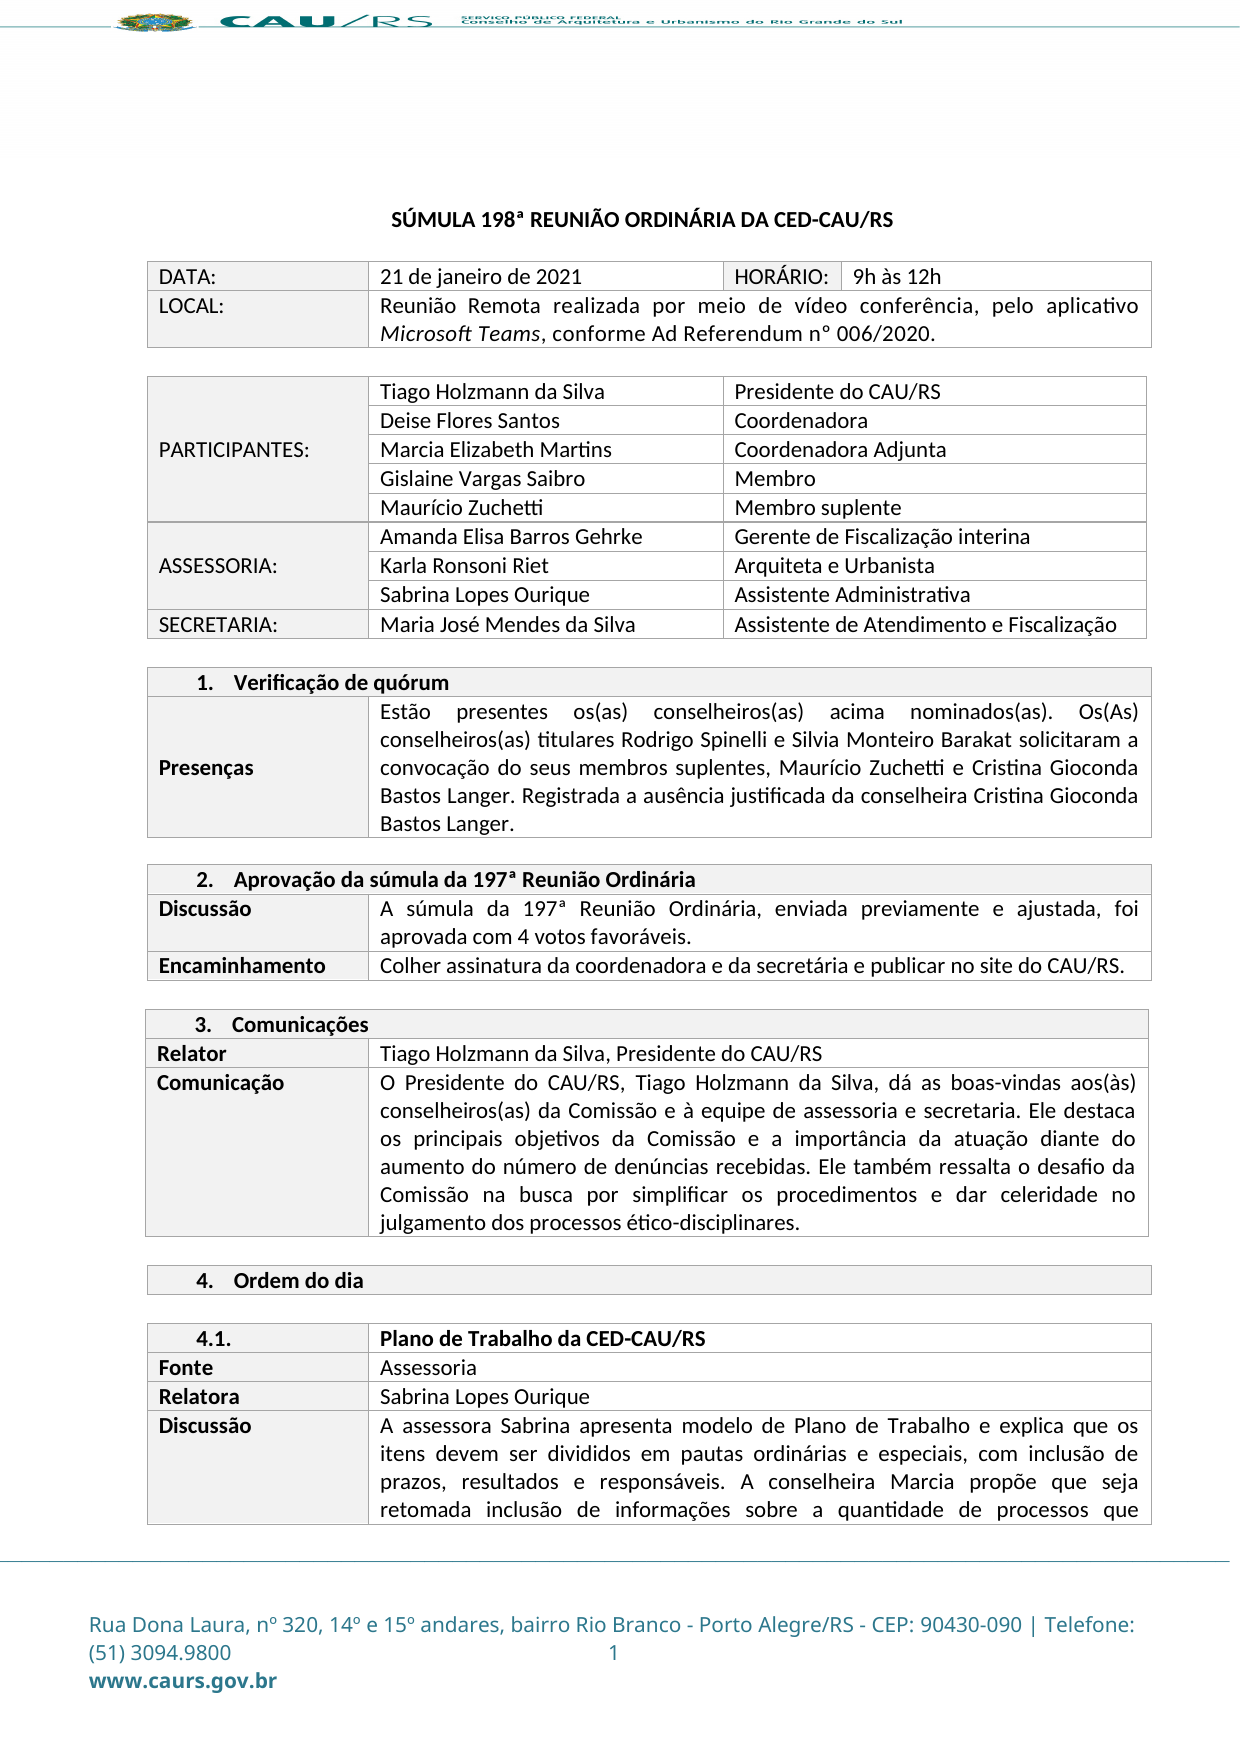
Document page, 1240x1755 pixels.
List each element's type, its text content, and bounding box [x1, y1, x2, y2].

table_cell Membro suplente [724, 494, 1146, 521]
table_header PARTICIPANTES: [148, 377, 368, 521]
table_cell Presenças [148, 697, 368, 837]
table_cell Aprovação da súmula da 197ª Reunião Ordinária [148, 865, 1151, 893]
table_header Comunicações [146, 1010, 1148, 1038]
table_header Tiago Holzmann da Silva [369, 377, 723, 405]
table_cell O Presidente do CAU/RS, Tiago Holzmann da Silva, dá as boas-vindas aos(às) conselheiros(as) da Comissão e à equipe de assessoria e secretaria. Ele destaca os principais objetivos da Comissão e a importância da atuação diante do aumento do número de denúncias recebidas. Ele também ressalta o desafio da Comissão na busca por simplificar os procedimentos e dar celeridade no julgamento dos processos ético-disciplinares. [369, 1068, 1148, 1236]
table_cell Karla Ronsoni Riet [369, 552, 723, 579]
table_header DATA: [148, 262, 368, 290]
table_cell Discussão [148, 895, 368, 951]
table_cell A súmula da 197ª Reunião Ordinária, enviada previamente e ajustada, foi aprovada com 4 votos favoráveis. [369, 895, 1151, 951]
table_cell Sabrina Lopes Ourique [369, 1382, 1151, 1410]
table_cell Assistente Administrativa [724, 581, 1146, 609]
table_cell LOCAL: [148, 291, 368, 347]
table_header 21 de janeiro de 2021 [369, 262, 723, 290]
table_cell Comunicação [146, 1068, 368, 1236]
table_cell Coordenadora [724, 406, 1146, 434]
table_cell Assessoria [369, 1353, 1151, 1381]
table_cell Relator [146, 1039, 368, 1067]
table_cell Fonte [148, 1353, 368, 1381]
text SÚMULA 198ª REUNIÃO ORDINÁRIA DA CED-CAU/RS [148, 205, 1137, 233]
table_cell Reunião Remota realizada por meio de vídeo conferência, pelo aplicativo Microsoft Teams, conforme Ad Referendum nº 006/2020. [369, 291, 1151, 347]
table_header Verificação de quórum [148, 668, 1151, 696]
table_cell Assistente de Atendimento e Fiscalização [724, 610, 1146, 638]
table_cell Relatora [148, 1382, 368, 1410]
table_cell Colher assinatura da coordenadora e da secretária e publicar no site do CAU/RS. [369, 952, 1151, 979]
table_cell A assessora Sabrina apresenta modelo de Plano de Trabalho e explica que os itens devem ser divididos em pautas ordinárias e especiais, com inclusão de prazos, resultados e responsáveis. A conselheira Marcia propõe que seja retomada inclusão de informações sobre a quantidade de processos que [369, 1411, 1151, 1523]
table_cell Gerente de Fiscalização interina [724, 523, 1146, 551]
table_cell [147, 838, 1151, 864]
table_header 9h às 12h [842, 262, 1151, 290]
table_header HORÁRIO: [724, 262, 841, 290]
table_cell Discussão [148, 1411, 368, 1523]
table_cell Gislaine Vargas Saibro [369, 464, 723, 492]
table_cell Coordenadora Adjunta [724, 435, 1146, 463]
table_header Presidente do CAU/RS [724, 377, 1146, 405]
table_cell Estão presentes os(as) conselheiros(as) acima nominados(as). Os(As) conselheiros(as) titulares Rodrigo Spinelli e Silvia Monteiro Barakat solicitaram a convocação do seus membros suplentes, Maurício Zuchetti e Cristina Gioconda Bastos Langer. Registrada a ausência justificada da conselheira Cristina Gioconda Bastos Langer. [369, 697, 1151, 837]
table_cell ASSESSORIA: [148, 523, 368, 609]
table_cell Encaminhamento [148, 952, 368, 979]
table_header [148, 1324, 368, 1352]
table_cell Amanda Elisa Barros Gehrke [369, 523, 723, 551]
table_cell Maria José Mendes da Silva [369, 610, 723, 638]
table_cell Membro [724, 464, 1146, 492]
table_cell Sabrina Lopes Ourique [369, 581, 723, 609]
table_header Ordem do dia [148, 1266, 1151, 1294]
table_cell SECRETARIA: [148, 610, 368, 638]
table_cell Maurício Zuchetti [369, 494, 723, 521]
table_cell Deise Flores Santos [369, 406, 723, 434]
table_cell Arquiteta e Urbanista [724, 552, 1146, 579]
table_cell Marcia Elizabeth Martins [369, 435, 723, 463]
table_header Plano de Trabalho da CED-CAU/RS [369, 1324, 1151, 1352]
table_cell Tiago Holzmann da Silva, Presidente do CAU/RS [369, 1039, 1148, 1067]
